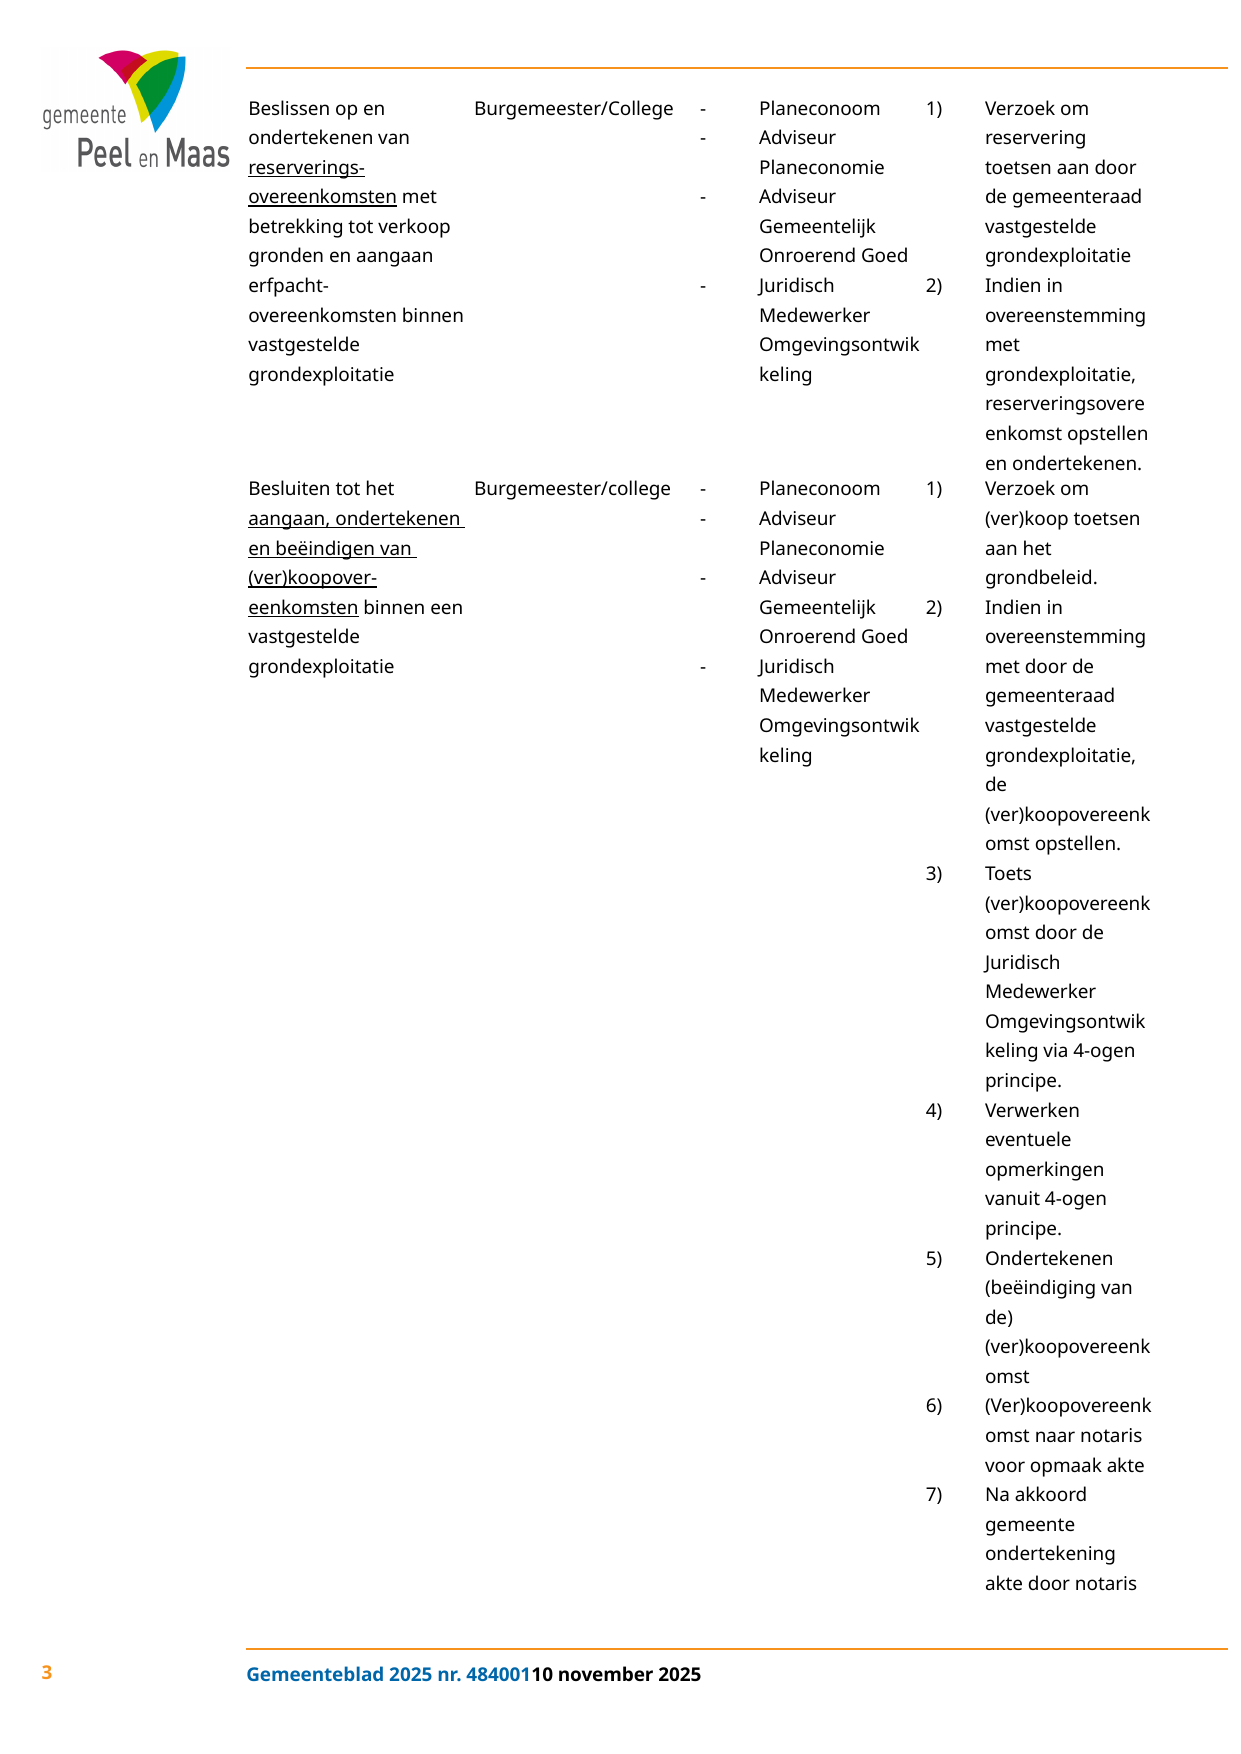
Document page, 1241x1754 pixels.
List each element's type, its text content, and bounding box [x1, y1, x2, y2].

table_cell Besluiten tot het aangaan, ondertekenen en beëindigen van (ver)koopover-eenkomsten binnen een vastgestelde grondexploitatie [248, 476, 474, 1596]
table_cell Planeconoom Adviseur Planeconomie Adviseur Gemeentelijk Onroerend Goed Juridisch Medewerker Omgevingsontwikkeling [700, 476, 926, 1596]
table_cell Verzoek om (ver)koop toetsen aan het grondbeleid. Indien in overeenstemming met door de gemeenteraad vastgestelde grondexploitatie, de (ver)koopovereenkomst opstellen. Toets (ver)koopovereenkomst door de Juridisch Medewerker Omgevingsontwikkeling via 4-ogen principe. Verwerken eventuele opmerkingen vanuit 4-ogen principe. Ondertekenen (beëindiging van de) (ver)koopovereenkomst (Ver)koopovereenkomst naar notaris voor opmaak akte Na akkoord gemeente ondertekening akte door notaris [926, 476, 1152, 1596]
table_cell Burgemeester/college [474, 476, 700, 1596]
table_cell Verzoek om reservering toetsen aan door de gemeenteraad vastgestelde grondexploitatie Indien in overeenstemming met grondexploitatie, reserveringsovereenkomst opstellen en ondertekenen. [926, 95, 1152, 476]
table_cell Planeconoom Adviseur Planeconomie Adviseur Gemeentelijk Onroerend Goed Juridisch Medewerker Omgevingsontwikkeling [700, 95, 926, 476]
table_cell Burgemeester/College [474, 95, 700, 476]
picture [41, 47, 231, 172]
table_cell Beslissen op en ondertekenen van reserverings-overeenkomsten met betrekking tot verkoop gronden en aangaan erfpacht-overeenkomsten binnen vastgestelde grondexploitatie [248, 95, 474, 476]
